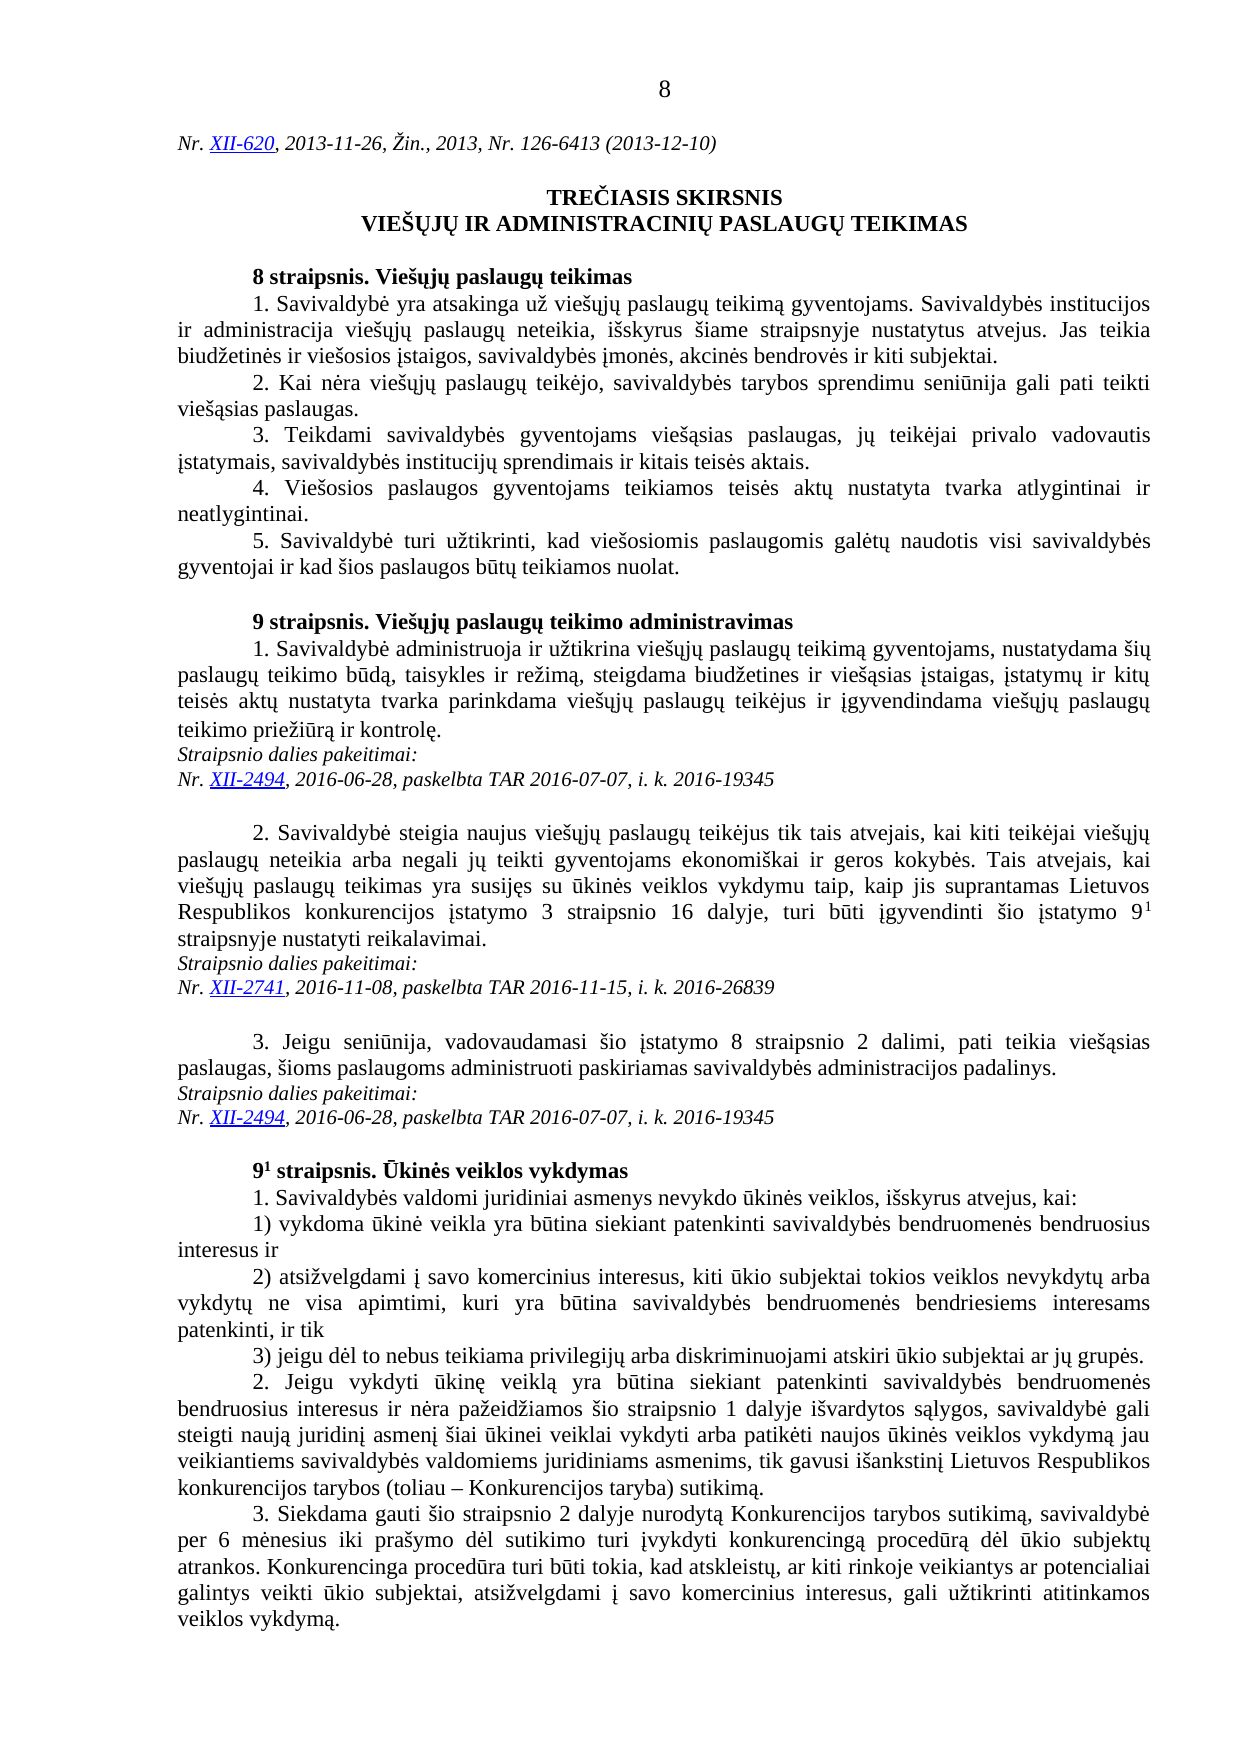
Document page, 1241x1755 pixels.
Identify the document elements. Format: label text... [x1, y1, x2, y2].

text 1. Savivaldybės valdomi juridiniai asmenys nevykdo ūkinės veiklos, išskyrus atvejus, kai: [177, 1184, 1152, 1210]
text Nr. XII-2741, 2016-11-08, paskelbta TAR 2016-11-15, i. k. 2016-26839 [177, 975, 1152, 999]
text Straipsnio dalies pakeitimai: [177, 1081, 1152, 1105]
text VIEŠŲJŲ IR ADMINISTRACINIŲ PASLAUGŲ TEIKIMAS [177, 211, 1152, 237]
text Nr. XII-620, 2013-11-26, Žin., 2013, Nr. 126-6413 (2013-12-10) [177, 131, 1152, 155]
text Straipsnio dalies pakeitimai: [177, 742, 1152, 766]
text 2) atsižvelgdami į savo komercinius interesus, kiti ūkio subjektai tokios veiklos nevykdytų arba vykdytų ne visa apimtimi, kuri yra būtina savivaldybės bendruomenės bendriesiems interesams patenkinti, ir tik [177, 1263, 1152, 1342]
text 3. Jeigu seniūnija, vadovaudamasi šio įstatymo 8 straipsnio 2 dalimi, pati teikia viešąsias paslaugas, šioms paslaugoms administruoti paskiriamas savivaldybės administracijos padalinys. [177, 1028, 1152, 1081]
text 3. Siekdama gauti šio straipsnio 2 dalyje nurodytą Konkurencijos tarybos sutikimą, savivaldybė per 6 mėnesius iki prašymo dėl sutikimo turi įvykdyti konkurencingą procedūrą dėl ūkio subjektų atrankos. Konkurencinga procedūra turi būti tokia, kad atskleistų, ar kiti rinkoje veikiantys ar potencialiai galintys veikti ūkio subjektai, atsižvelgdami į savo komercinius interesus, gali užtikrinti atitinkamos veiklos vykdymą. [177, 1500, 1152, 1632]
text 3. Teikdami savivaldybės gyventojams viešąsias paslaugas, jų teikėjai privalo vadovautis įstatymais, savivaldybės institucijų sprendimais ir kitais teisės aktais. [177, 421, 1152, 474]
text 2. Jeigu vykdyti ūkinę veiklą yra būtina siekiant patenkinti savivaldybės bendruomenės bendruosius interesus ir nėra pažeidžiamos šio straipsnio 1 dalyje išvardytos sąlygos, savivaldybė gali steigti naują juridinį asmenį šiai ūkinei veiklai vykdyti arba patikėti naujos ūkinės veiklos vykdymą jau veikiantiems savivaldybės valdomiems juridiniams asmenims, tik gavusi išankstinį Lietuvos Respublikos konkurencijos tarybos (toliau – Konkurencijos taryba) sutikimą. [177, 1368, 1152, 1500]
text 4. Viešosios paslaugos gyventojams teikiamos teisės aktų nustatyta tvarka atlygintinai ir neatlygintinai. [177, 474, 1152, 527]
text 9 straipsnis. Viešųjų paslaugų teikimo administravimas [177, 608, 1152, 634]
text 1. Savivaldybė yra atsakinga už viešųjų paslaugų teikimą gyventojams. Savivaldybės institucijos ir administracija viešųjų paslaugų neteikia, išskyrus šiame straipsnyje nustatytus atvejus. Jas teikia biudžetinės ir viešosios įstaigos, savivaldybės įmonės, akcinės bendrovės ir kiti subjektai. [177, 289, 1152, 369]
text 8 straipsnis. Viešųjų paslaugų teikimas [177, 263, 1152, 289]
text Nr. XII-2494, 2016-06-28, paskelbta TAR 2016-07-07, i. k. 2016-19345 [177, 766, 1152, 791]
text Nr. XII-2494, 2016-06-28, paskelbta TAR 2016-07-07, i. k. 2016-19345 [177, 1105, 1152, 1129]
text 91 straipsnis. Ūkinės veiklos vykdymas [177, 1157, 1152, 1184]
text 1) vykdoma ūkinė veikla yra būtina siekiant patenkinti savivaldybės bendruomenės bendruosius interesus ir [177, 1210, 1152, 1263]
text 3) jeigu dėl to nebus teikiama privilegijų arba diskriminuojami atskiri ūkio subjektai ar jų grupės. [177, 1342, 1152, 1368]
text 2. Kai nėra viešųjų paslaugų teikėjo, savivaldybės tarybos sprendimu seniūnija gali pati teikti viešąsias paslaugas. [177, 369, 1152, 421]
text 2. Savivaldybė steigia naujus viešųjų paslaugų teikėjus tik tais atvejais, kai kiti teikėjai viešųjų paslaugų neteikia arba negali jų teikti gyventojams ekonomiškai ir geros kokybės. Tais atvejais, kai viešųjų paslaugų teikimas yra susijęs su ūkinės veiklos vykdymu taip, kaip jis suprantamas Lietuvos Respublikos konkurencijos įstatymo 3 straipsnio 16 dalyje, turi būti įgyvendinti šio įstatymo 91 straipsnyje nustatyti reikalavimai. [177, 819, 1152, 951]
text 1. Savivaldybė administruoja ir užtikrina viešųjų paslaugų teikimą gyventojams, nustatydama šių paslaugų teikimo būdą, taisykles ir režimą, steigdama biudžetines ir viešąsias įstaigas, įstatymų ir kitų teisės aktų nustatyta tvarka parinkdama viešųjų paslaugų teikėjus ir įgyvendindama viešųjų paslaugų teikimo priežiūrą ir kontrolę. [177, 634, 1152, 742]
text TREČIASIS SKIRSNIS [177, 184, 1152, 211]
text Straipsnio dalies pakeitimai: [177, 951, 1152, 975]
text 5. Savivaldybė turi užtikrinti, kad viešosiomis paslaugomis galėtų naudotis visi savivaldybės gyventojai ir kad šios paslaugos būtų teikiamos nuolat. [177, 527, 1152, 579]
